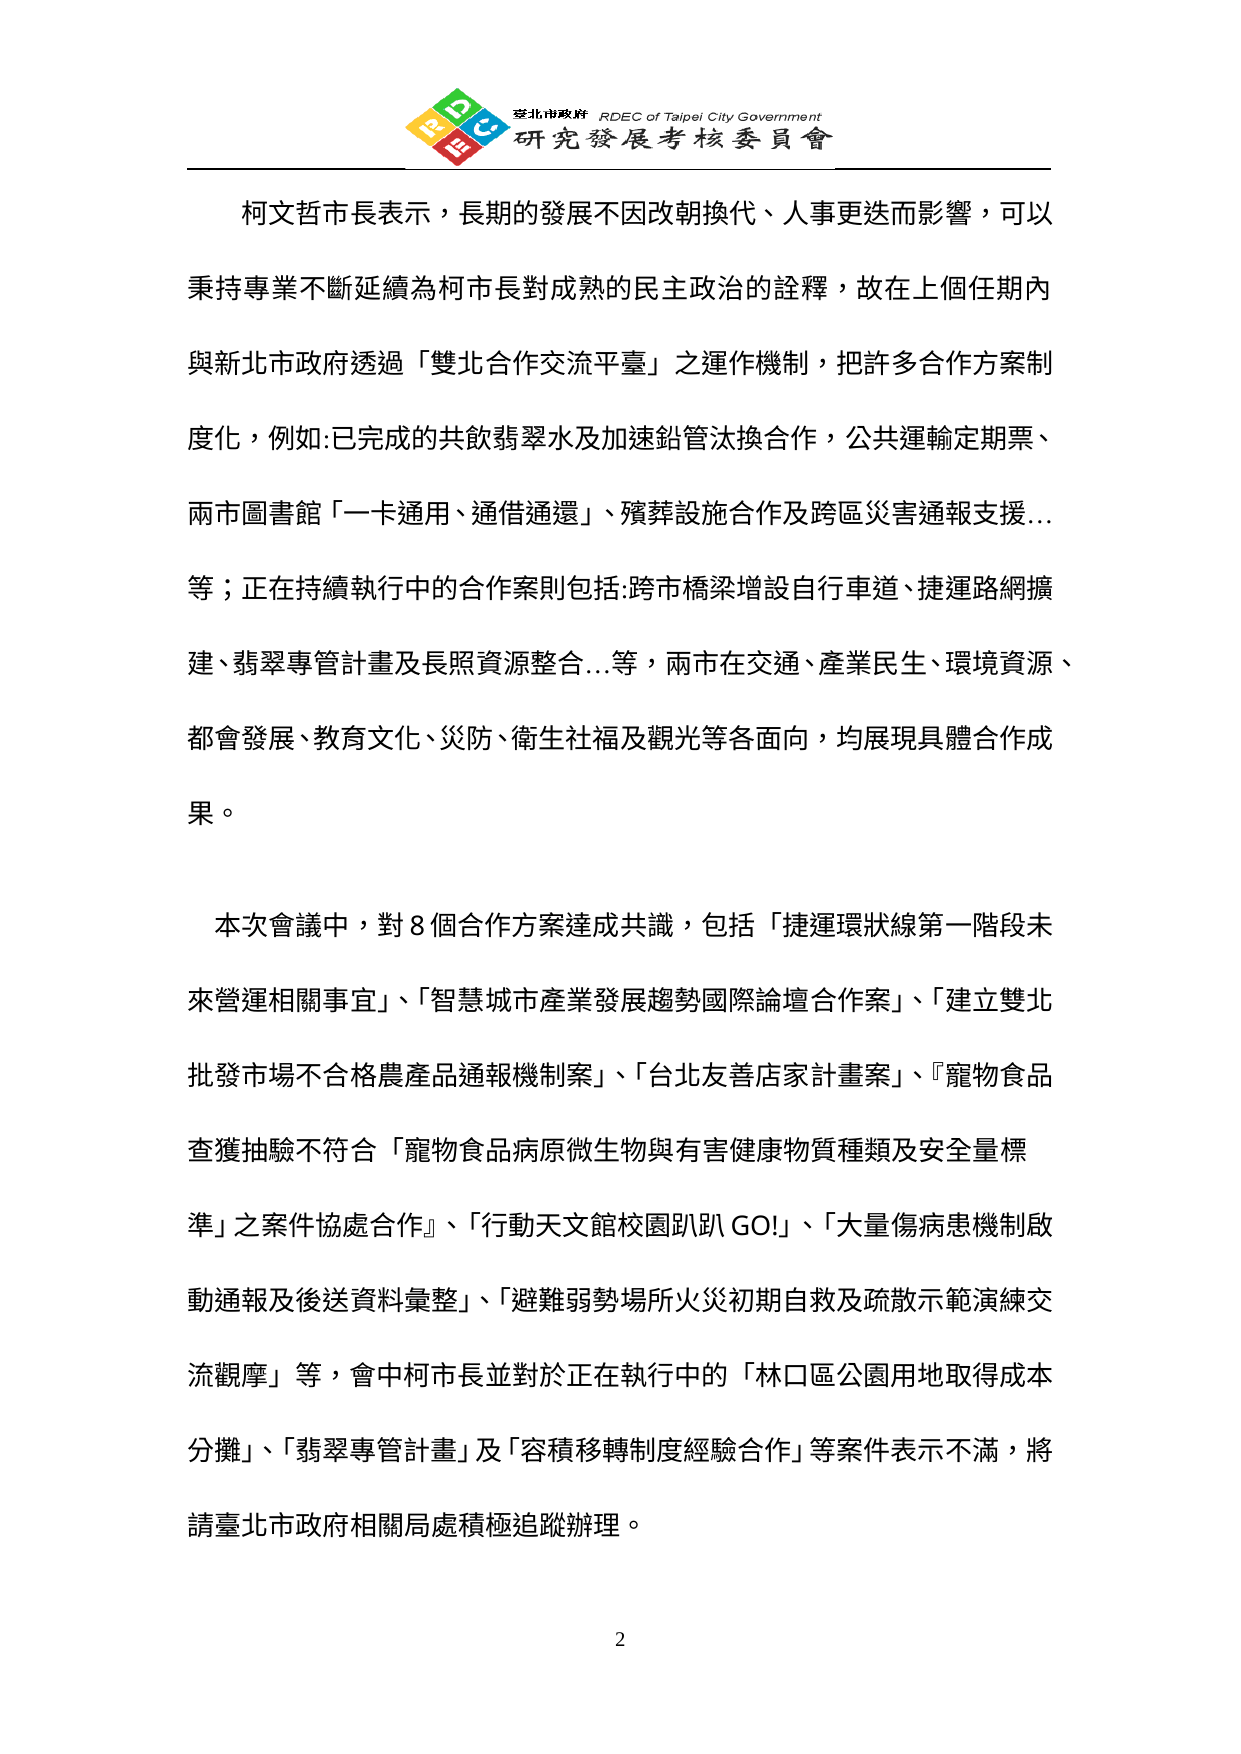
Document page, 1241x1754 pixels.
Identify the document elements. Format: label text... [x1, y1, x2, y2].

text 本次會議中，對8個合作方案達成共識，包括「捷運環狀線第一階段未來營運相關事宜」、「智慧城市產業發展趨勢國際論壇合作案」、「建立雙北批發市場不合格農產品通報機制案」、「台北友善店家計畫案」、『寵物食品查獲抽驗不符合「寵物食品病原微生物與有害健康物質種類及安全量標準」之案件協處合作』、「行動天文館校園趴趴GO!」、「大量傷病患機制啟動通報及後送資料彙整」、「避難弱勢場所火災初期自救及疏散示範演練交流觀摩」等，會中柯市長並對於正在執行中的「林口區公園用地取得成本分攤」、「翡翠專管計畫」及「容積移轉制度經驗合作」等案件表示不滿，將請臺北市政府相關局處積極追蹤辦理。 [187, 886, 1053, 1561]
picture [405, 88, 835, 169]
text 柯文哲市長表示，長期的發展不因改朝換代、人事更迭而影響，可以秉持專業不斷延續為柯市長對成熟的民主政治的詮釋，故在上個任期內與新北市政府透過「雙北合作交流平臺」之運作機制，把許多合作方案制度化，例如:已完成的共飲翡翠水及加速鉛管汰換合作，公共運輸定期票、兩市圖書館「一卡通用、通借通還」、殯葬設施合作及跨區災害通報支援…等；正在持續執行中的合作案則包括:跨市橋梁增設自行車道、捷運路網擴建、翡翠專管計畫及長照資源整合…等，兩市在交通、產業民生、環境資源、都會發展、教育文化、災防、衛生社福及觀光等各面向，均展現具體合作成果。 [187, 174, 1053, 849]
